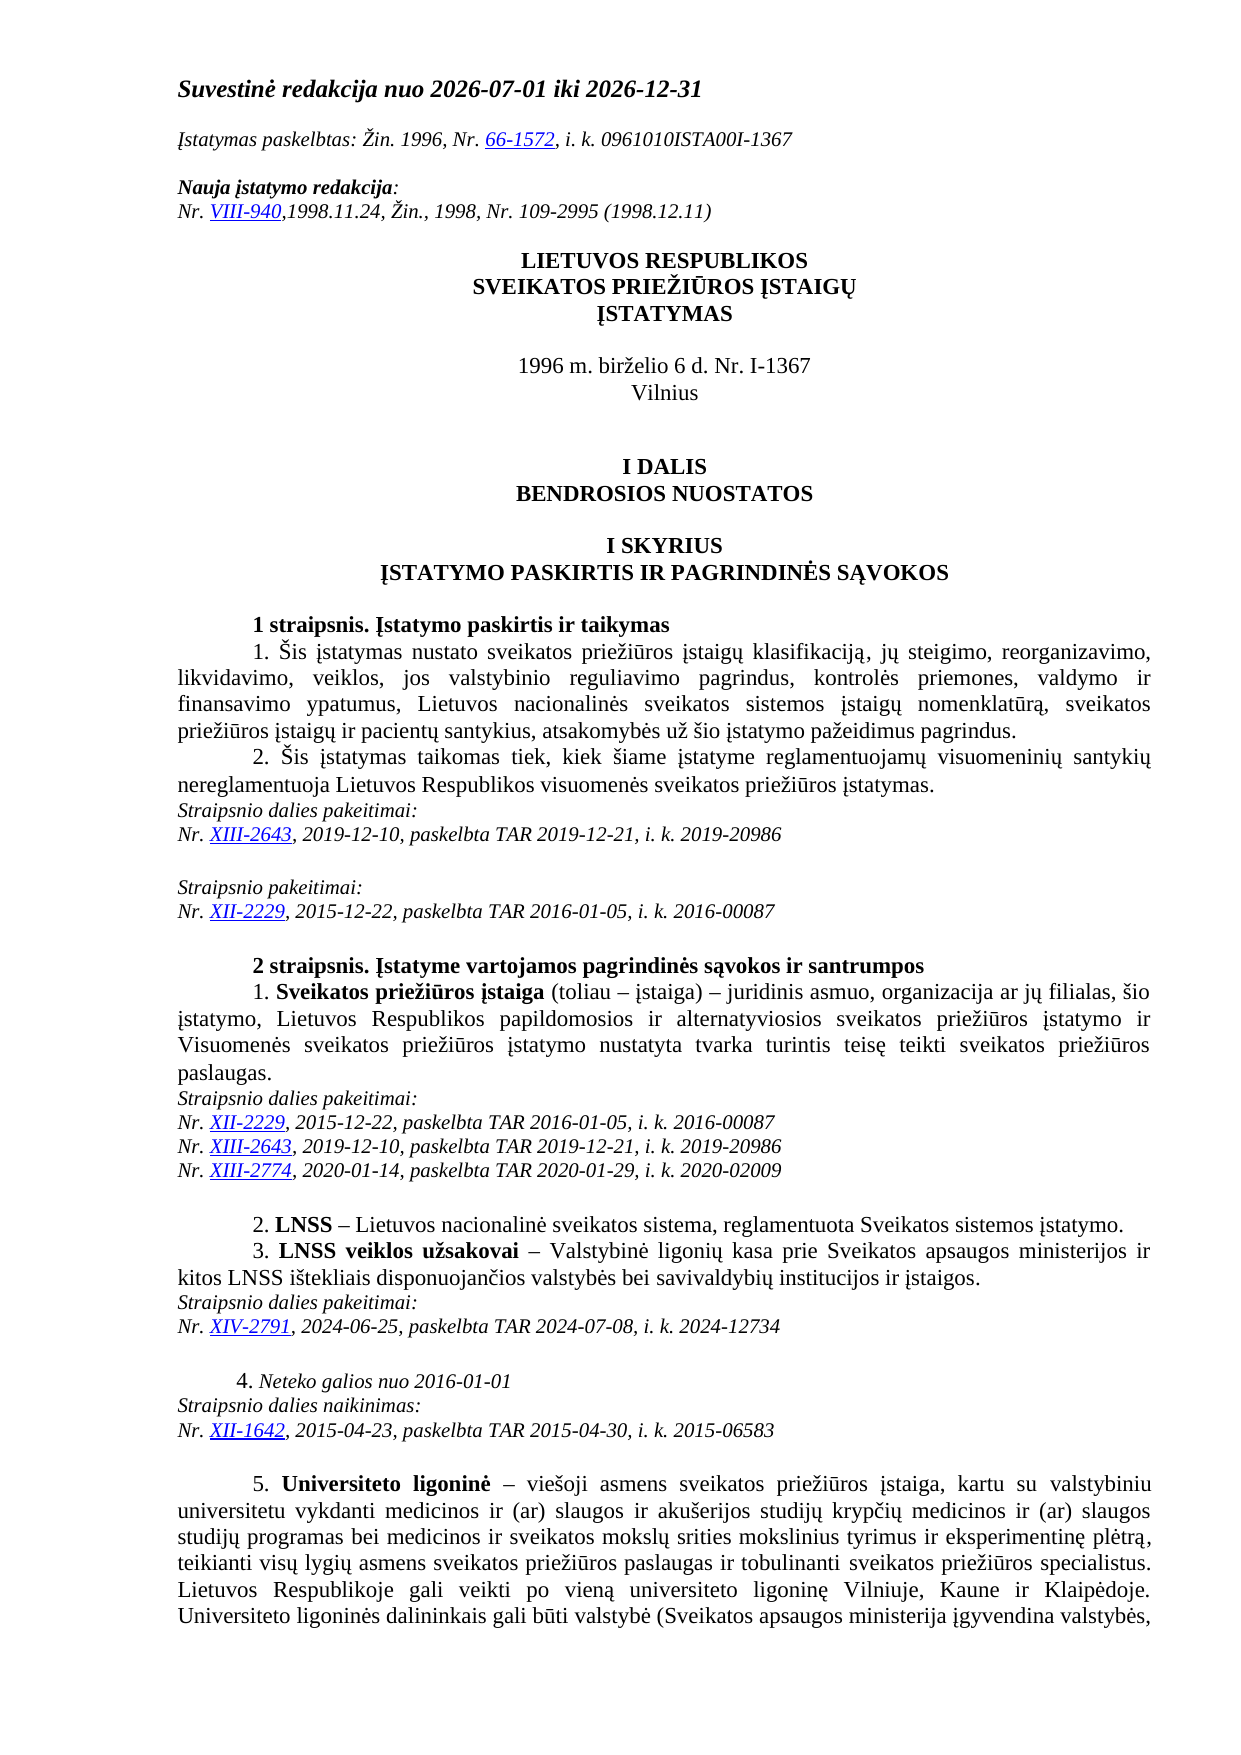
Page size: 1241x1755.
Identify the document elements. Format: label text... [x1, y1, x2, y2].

text I dalis [177, 453, 1152, 479]
text Straipsnio dalies pakeitimai: [177, 798, 1152, 822]
text 2 straipsnis. Įstatyme vartojamos pagrindinės sąvokos ir santrumpos [177, 952, 1152, 978]
text 1996 m. birželio 6 d. Nr. I-1367 [177, 352, 1152, 379]
text Bendrosios nuostatos [177, 479, 1152, 506]
text Straipsnio dalies pakeitimai: [177, 1290, 1152, 1314]
text ĮSTATYMAS [177, 300, 1152, 326]
text Įstatymas paskelbtas: Žin. 1996, Nr. 66-1572, i. k. 0961010ISTA00I-1367 [177, 127, 1152, 151]
text 2. LNSS – Lietuvos nacionalinė sveikatos sistema, reglamentuota Sveikatos sistemos įstatymo. [177, 1211, 1152, 1237]
text 2. Šis įstatymas taikomas tiek, kiek šiame įstatyme reglamentuojamų visuomeninių santykių nereglamentuoja Lietuvos Respublikos visuomenės sveikatos priežiūros įstatymas. [177, 743, 1152, 798]
text Vilnius [177, 379, 1152, 405]
text LIETUVOS RESPUBLIKOS [177, 247, 1152, 273]
text Straipsnio dalies pakeitimai: [177, 1086, 1152, 1110]
text SVEIKATOS PRIEŽIŪROS ĮSTAIGŲ [177, 273, 1152, 300]
text Nauja įstatymo redakcija: [177, 175, 1152, 199]
text Nr. XII-2229, 2015-12-22, paskelbta TAR 2016-01-05, i. k. 2016-00087 [177, 899, 1152, 923]
text Nr. XIII-2643, 2019-12-10, paskelbta TAR 2019-12-21, i. k. 2019-20986 [177, 1134, 1152, 1158]
text 3. LNSS veiklos užsakovai – Valstybinė ligonių kasa prie Sveikatos apsaugos ministerijos ir kitos LNSS ištekliais disponuojančios valstybės bei savivaldybių institucijos ir įstaigos. [177, 1237, 1152, 1290]
text Nr. XIII-2774, 2020-01-14, paskelbta TAR 2020-01-29, i. k. 2020-02009 [177, 1158, 1152, 1182]
text 1. Šis įstatymas nustato sveikatos priežiūros įstaigų klasifikaciją, jų steigimo, reorganizavimo, likvidavimo, veiklos, jos valstybinio reguliavimo pagrindus, kontrolės priemones, valdymo ir finansavimo ypatumus, Lietuvos nacionalinės sveikatos sistemos įstaigų nomenklatūrą, sveikatos priežiūros įstaigų ir pacientų santykius, atsakomybės už šio įstatymo pažeidimus pagrindus. [177, 638, 1152, 743]
text I skyrius [177, 532, 1152, 559]
text Nr. XII-1642, 2015-04-23, paskelbta TAR 2015-04-30, i. k. 2015-06583 [177, 1417, 1152, 1442]
text 1. Sveikatos priežiūros įstaiga (toliau – įstaiga) – juridinis asmuo, organizacija ar jų filialas, šio įstatymo, Lietuvos Respublikos papildomosios ir alternatyviosios sveikatos priežiūros įstatymo ir Visuomenės sveikatos priežiūros įstatymo nustatyta tvarka turintis teisę teikti sveikatos priežiūros paslaugas. [177, 978, 1152, 1086]
text 4. Neteko galios nuo 2016-01-01 [177, 1367, 1152, 1393]
text Nr. XIV-2791, 2024-06-25, paskelbta TAR 2024-07-08, i. k. 2024-12734 [177, 1314, 1152, 1338]
text ĮSTAtymo paskirtis ir pagrindinės sąvokos [177, 559, 1152, 585]
text Nr. XII-2229, 2015-12-22, paskelbta TAR 2016-01-05, i. k. 2016-00087 [177, 1110, 1152, 1134]
text 5. Universiteto ligoninė – viešoji asmens sveikatos priežiūros įstaiga, kartu su valstybiniu universitetu vykdanti medicinos ir (ar) slaugos ir akušerijos studijų krypčių medicinos ir (ar) slaugos studijų programas bei medicinos ir sveikatos mokslų srities mokslinius tyrimus ir eksperimentinę plėtrą, teikianti visų lygių asmens sveikatos priežiūros paslaugas ir tobulinanti sveikatos priežiūros specialistus. Lietuvos Respublikoje gali veikti po vieną universiteto ligoninę Vilniuje, Kaune ir Klaipėdoje. Universiteto ligoninės dalininkais gali būti valstybė (Sveikatos apsaugos ministerija įgyvendina valstybės, [177, 1470, 1152, 1628]
text Straipsnio dalies naikinimas: [177, 1393, 1152, 1417]
text Nr. VIII-940,1998.11.24, Žin., 1998, Nr. 109-2995 (1998.12.11) [177, 199, 1152, 223]
text Straipsnio pakeitimai: [177, 875, 1152, 899]
text 1 straipsnis. Įstatymo paskirtis ir taikymas [177, 611, 1152, 638]
text Nr. XIII-2643, 2019-12-10, paskelbta TAR 2019-12-21, i. k. 2019-20986 [177, 822, 1152, 846]
text Suvestinė redakcija nuo 2026-07-01 iki 2026-12-31 [177, 74, 1152, 103]
